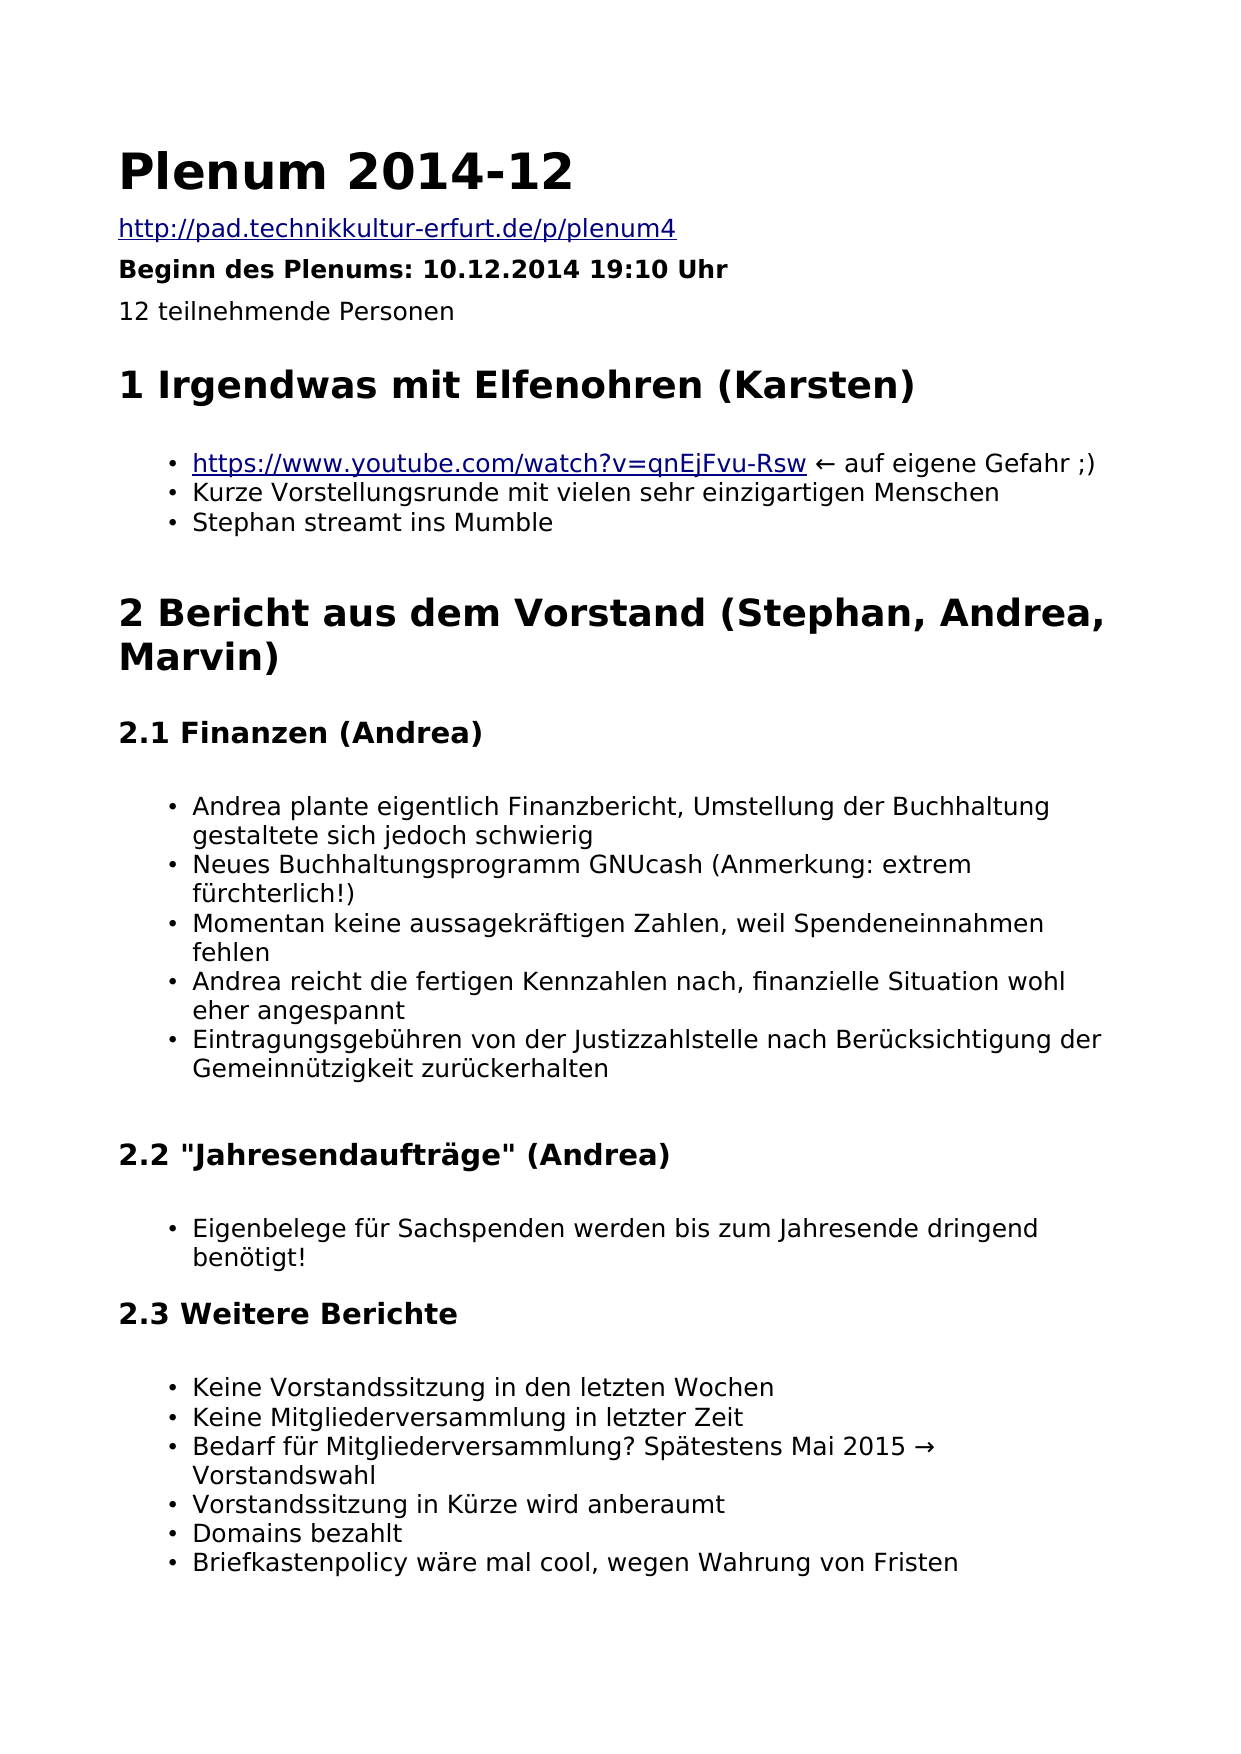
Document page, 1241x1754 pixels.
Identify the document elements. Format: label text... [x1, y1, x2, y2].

list Andrea reicht die fertigen Kennzahlen nach, finanzielle Situation wohl eher angespannt [177, 967, 1122, 1026]
list Stephan streamt ins Mumble [177, 508, 1122, 537]
text http://pad.technikkultur-erfurt.de/p/plenum4 [118, 214, 1122, 243]
list Domains bezahlt [177, 1519, 1122, 1548]
list Keine Vorstandssitzung in den letzten Wochen [177, 1373, 1122, 1403]
list Eigenbelege für Sachspenden werden bis zum Jahresende dringend benötigt! [177, 1214, 1122, 1273]
list Bedarf für Mitgliederversammlung? Spätestens Mai 2015 → Vorstandswahl [177, 1432, 1122, 1490]
list Briefkastenpolicy wäre mal cool, wegen Wahrung von Fristen [177, 1548, 1122, 1578]
list Neues Buchhaltungsprogramm GNUcash (Anmerkung: extrem fürchterlich!) [177, 851, 1122, 909]
subtitle 2 Bericht aus dem Vorstand (Stephan, Andrea, Marvin) [118, 591, 1122, 679]
list Vorstandssitzung in Kürze wird anberaumt [177, 1490, 1122, 1519]
subtitle 2.2 "Jahresendaufträge" (Andrea) [118, 1138, 1122, 1172]
subtitle 2.1 Finanzen (Andrea) [118, 716, 1122, 750]
text Beginn des Plenums: 10.12.2014 19:10 Uhr [118, 256, 1122, 285]
list Momentan keine aussagekräftigen Zahlen, weil Spendeneinnahmen fehlen [177, 909, 1122, 967]
subtitle 2.3 Weitere Berichte [118, 1298, 1122, 1332]
list https://www.youtube.com/watch?v=qnEjFvu-Rsw ← auf eigene Gefahr ;) [177, 449, 1122, 479]
subtitle 1 Irgendwas mit Elfenohren (Karsten) [118, 364, 1122, 407]
text 12 teilnehmende Personen [118, 297, 1122, 326]
list Andrea plante eigentlich Finanzbericht, Umstellung der Buchhaltung gestaltete sich jedoch schwierig [177, 792, 1122, 851]
list Keine Mitgliederversammlung in letzter Zeit [177, 1403, 1122, 1432]
list Kurze Vorstellungsrunde mit vielen sehr einzigartigen Menschen [177, 479, 1122, 508]
subtitle Plenum 2014-12 [118, 143, 1122, 201]
list Eintragungsgebühren von der Justizzahlstelle nach Berücksichtigung der Gemeinnützigkeit zurückerhalten [177, 1026, 1122, 1084]
